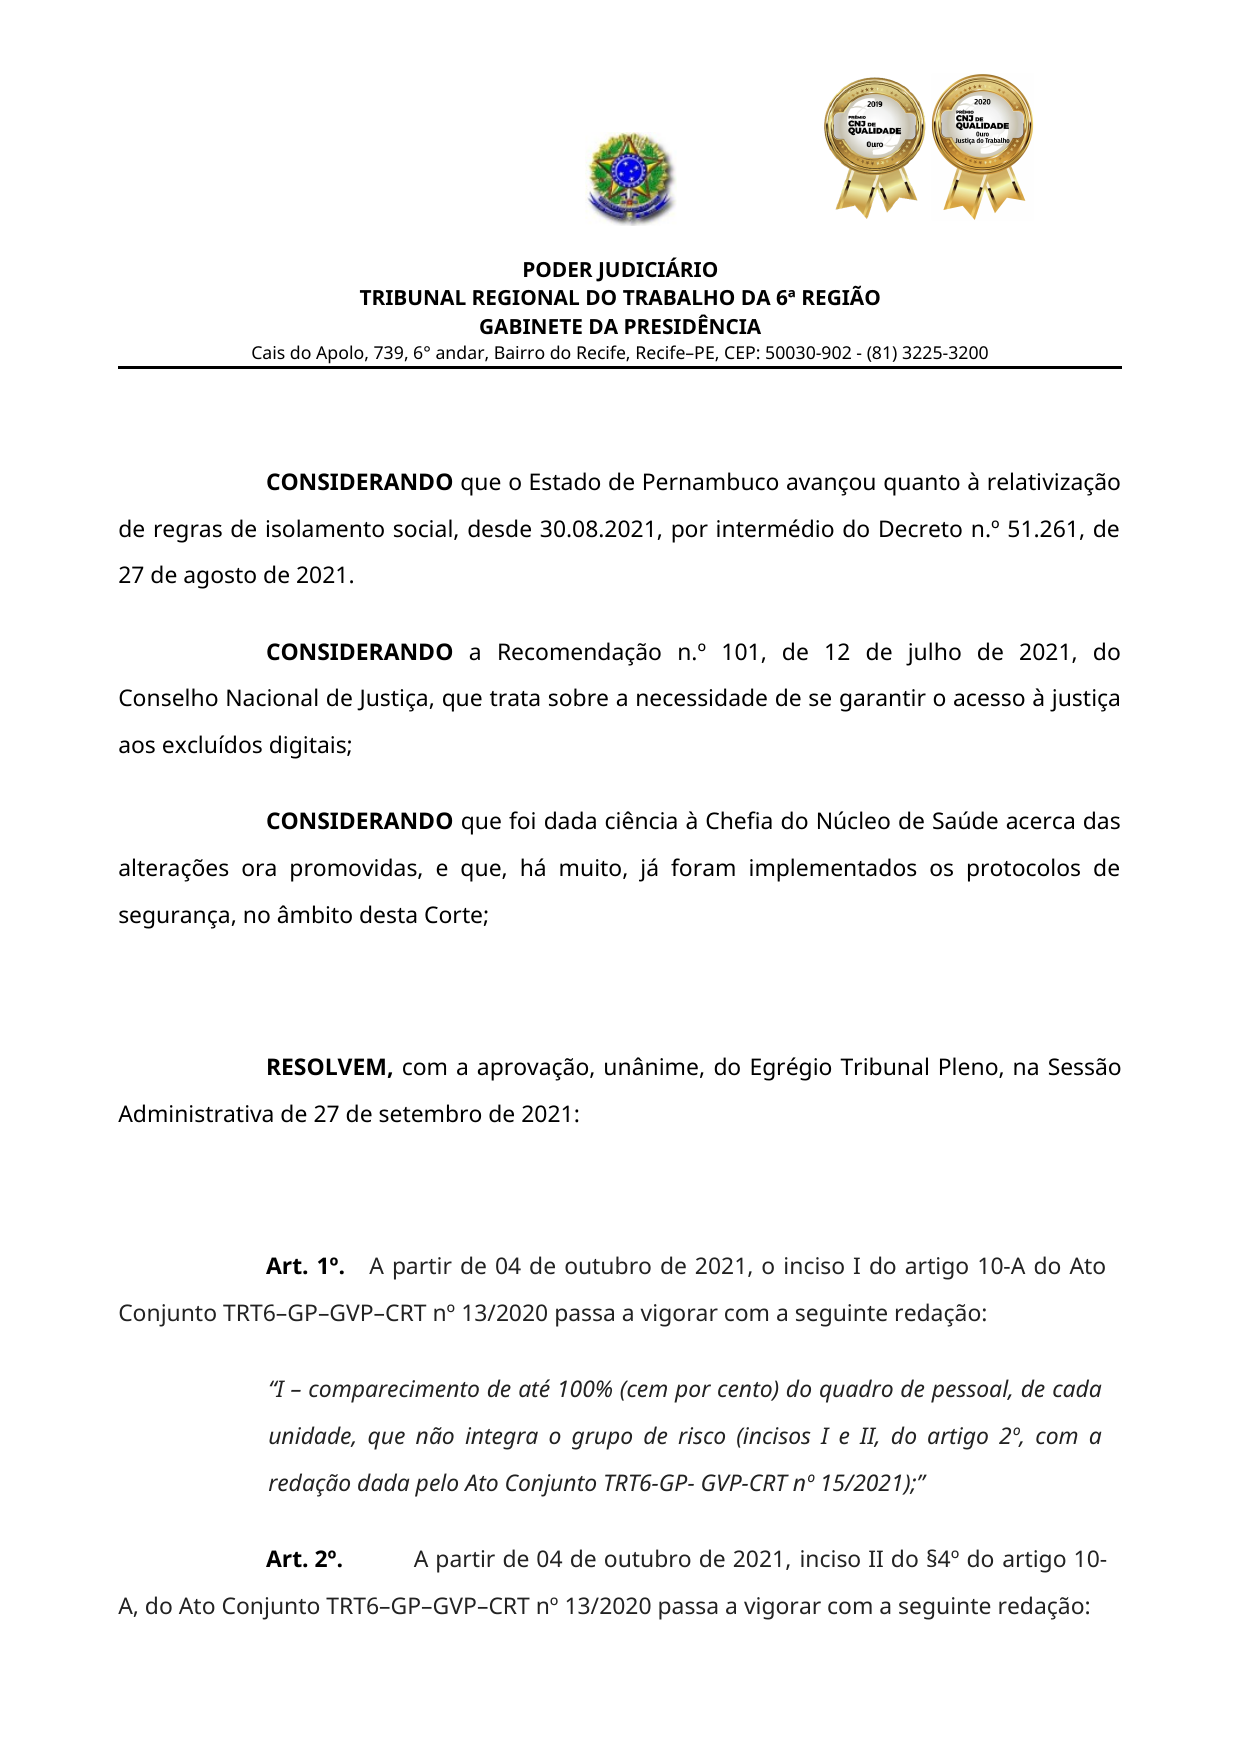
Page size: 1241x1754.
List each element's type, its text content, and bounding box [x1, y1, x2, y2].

text CONSIDERANDO que o Estado de Pernambuco avançou quanto à relativização de regras de isolamento social, desde 30.08.2021, por intermédio do Decreto n.º 51.261, de 27 de agosto de 2021. [118, 466, 1122, 591]
text CONSIDERANDO a Recomendação n.º 101, de 12 de julho de 2021, do Conselho Nacional de Justiça, que trata sobre a necessidade de se garantir o acesso à justiça aos excluídos digitais; [118, 636, 1122, 761]
picture [585, 131, 677, 227]
text RESOLVEM, com a aprovação, unânime, do Egrégio Tribunal Pleno, na Sessão Administrativa de 27 de setembro de 2021: [118, 1051, 1122, 1129]
text “I – comparecimento de até 100% (cem por cento) do quadro de pessoal, de cada unidade, que não integra o grupo de risco (incisos I e II, do artigo 2º, com a redação dada pelo Ato Conjunto TRT6-GP- GVP-CRT nº 15/2021);” [268, 1373, 1106, 1498]
picture [823, 76, 926, 220]
text CONSIDERANDO que foi dada ciência à Chefia do Núcleo de Saúde acerca das alterações ora promovidas, e que, há muito, já foram implementados os protocolos de segurança, no âmbito desta Corte; [118, 805, 1122, 930]
text Art. 2º. A partir de 04 de outubro de 2021, inciso II do §4º do artigo 10-A, do Ato Conjunto TRT6–GP–GVP–CRT nº 13/2020 passa a vigorar com a seguinte redação: [118, 1543, 1107, 1621]
picture [931, 73, 1034, 220]
text Art. 1º. A partir de 04 de outubro de 2021, o inciso I do artigo 10-A do Ato Conjunto TRT6–GP–GVP–CRT nº 13/2020 passa a vigorar com a seguinte redação: [118, 1250, 1107, 1328]
